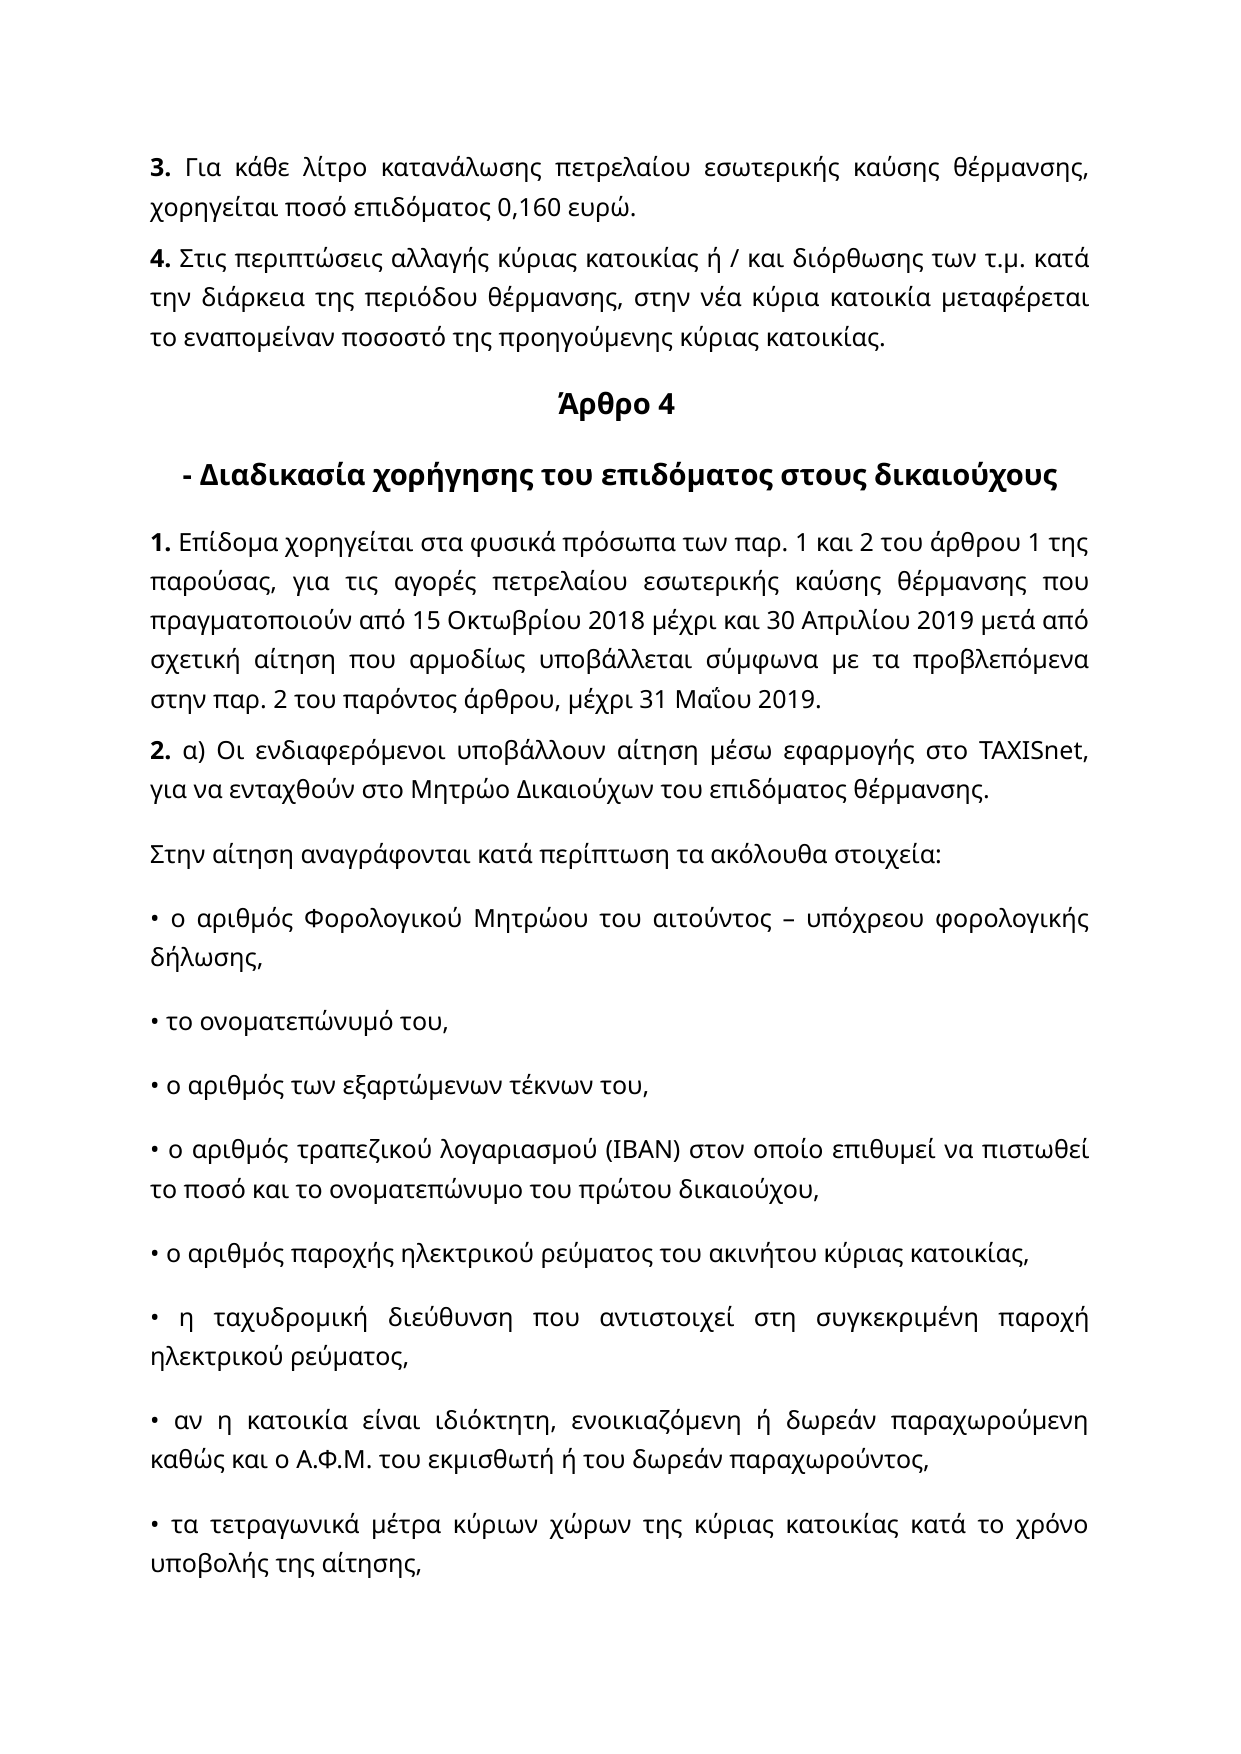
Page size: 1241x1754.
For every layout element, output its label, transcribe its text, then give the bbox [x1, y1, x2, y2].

text • τα τετραγωνικά μέτρα κύριων χώρων της κύριας κατοικίας κατά το χρόνο υποβολής της αίτησης, [150, 1506, 1090, 1579]
subtitle - Διαδικασία χορήγησης του επιδόματος στους δικαιούχους [150, 454, 1090, 494]
text 3. Για κάθε λίτρο κατανάλωσης πετρελαίου εσωτερικής καύσης θέρμανσης, χορηγείται ποσό επιδόματος 0,160 ευρώ. [150, 150, 1090, 223]
text • ο αριθμός τραπεζικού λογαριασμού (IBAN) στον οποίο επιθυμεί να πιστωθεί το ποσό και το ονοματεπώνυμο του πρώτου δικαιούχου, [150, 1132, 1090, 1205]
text • το ονοματεπώνυμό του, [150, 1004, 1090, 1038]
text • ο αριθμός των εξαρτώμενων τέκνων του, [150, 1068, 1090, 1102]
text Στην αίτηση αναγράφονται κατά περίπτωση τα ακόλουθα στοιχεία: [150, 836, 1090, 870]
text • ο αριθμός Φορολογικού Μητρώου του αιτούντος – υπόχρεου φορολογικής δήλωσης, [150, 900, 1090, 974]
text • αν η κατοικία είναι ιδιόκτητη, ενοικιαζόμενη ή δωρεάν παραχωρούμενη καθώς και ο Α.Φ.Μ. του εκμισθωτή ή του δωρεάν παραχωρούντος, [150, 1403, 1090, 1476]
text • η ταχυδρομική διεύθυνση που αντιστοιχεί στη συγκεκριμένη παροχή ηλεκτρικού ρεύματος, [150, 1299, 1090, 1373]
text • ο αριθμός παροχής ηλεκτρικού ρεύματος του ακινήτου κύριας κατοικίας, [150, 1235, 1090, 1269]
text 1. Επίδομα χορηγείται στα φυσικά πρόσωπα των παρ. 1 και 2 του άρθρου 1 της παρούσας, για τις αγορές πετρελαίου εσωτερικής καύσης θέρμανσης που πραγματοποιούν από 15 Οκτωβρίου 2018 μέχρι και 30 Απριλίου 2019 μετά από σχετική αίτηση που αρμοδίως υποβάλλεται σύμφωνα με τα προβλεπόμενα στην παρ. 2 του παρόντος άρθρου, μέχρι 31 Μαΐου 2019. [150, 524, 1090, 715]
text 2. α) Οι ενδιαφερόμενοι υποβάλλουν αίτηση μέσω εφαρμογής στο TAXISnet, για να ενταχθούν στο Μητρώο Δικαιούχων του επιδόματος θέρμανσης. [150, 733, 1090, 806]
subtitle Άρθρο 4 [150, 383, 1090, 423]
text 4. Στις περιπτώσεις αλλαγής κύριας κατοικίας ή / και διόρθωσης των τ.μ. κατά την διάρκεια της περιόδου θέρμανσης, στην νέα κύρια κατοικία μεταφέρεται το εναπομείναν ποσοστό της προηγούμενης κύριας κατοικίας. [150, 241, 1090, 353]
